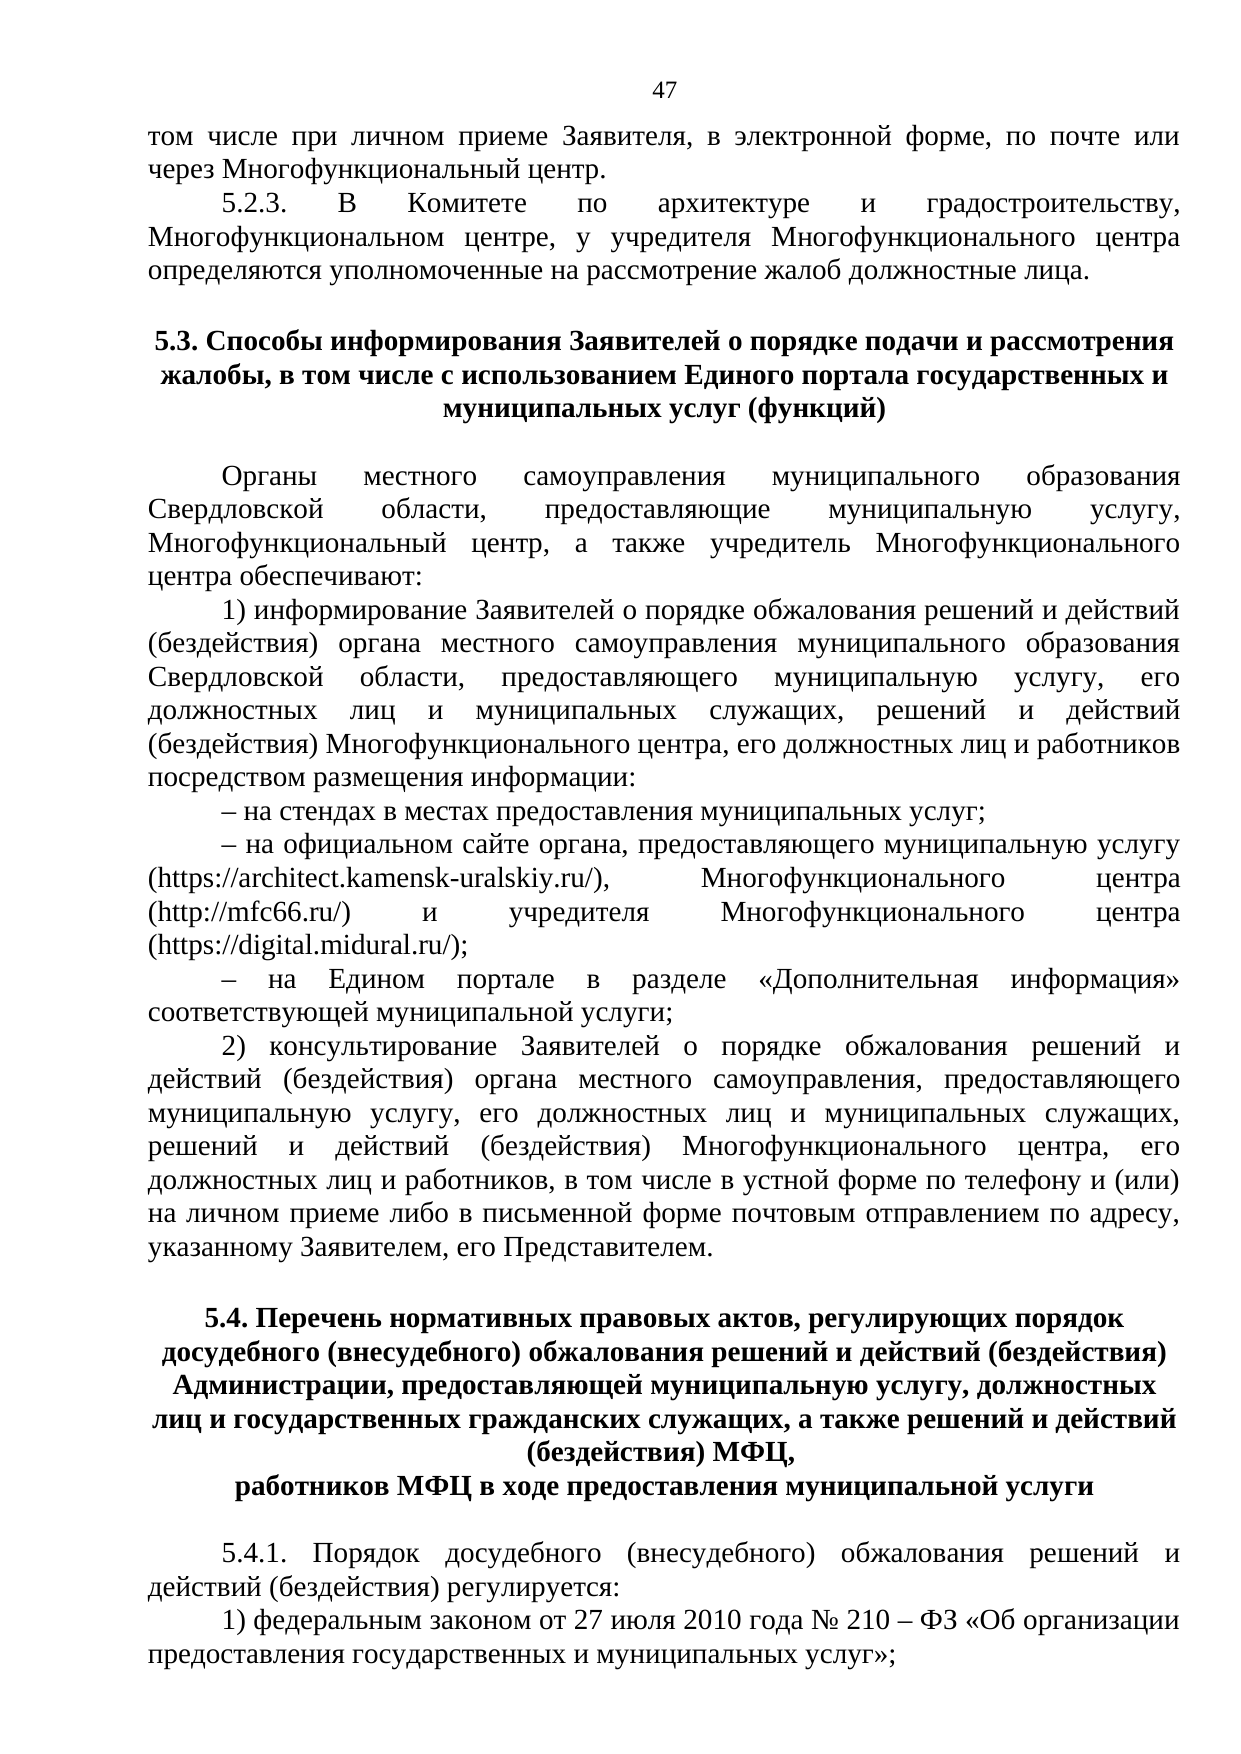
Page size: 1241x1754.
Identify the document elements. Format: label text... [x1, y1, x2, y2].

text 1) федеральным законом от 27 июля 2010 года № 210 – ФЗ «Об организации предоставления государственных и муниципальных услуг»; [148, 1602, 1181, 1669]
text – на официальном сайте органа, предоставляющего муниципальную услугу (https://architect.kamensk-uralskiy.ru/), Многофункционального центра (http://mfc66.ru/) и учредителя Многофункционального центра (https://digital.midural.ru/); [148, 827, 1181, 961]
text 1) информирование Заявителей о порядке обжалования решений и действий (бездействия) органа местного самоуправления муниципального образования Свердловской области, предоставляющего муниципальную услугу, его должностных лиц и муниципальных служащих, решений и действий (бездействия) Многофункционального центра, его должностных лиц и работников посредством размещения информации: [148, 592, 1181, 793]
text Органы местного самоуправления муниципального образования Свердловской области, предоставляющие муниципальную услугу, Многофункциональный центр, а также учредитель Многофункционального центра обеспечивают: [148, 458, 1181, 592]
text 5.2.3. В Комитете по архитектуре и градостроительству, Многофункциональном центре, у учредителя Многофункционального центра определяются уполномоченные на рассмотрение жалоб должностные лица. [148, 185, 1181, 286]
text – на Едином портале в разделе «Дополнительная информация» соответствующей муниципальной услуги; [148, 961, 1181, 1028]
text 2) консультирование Заявителей о порядке обжалования решений и действий (бездействия) органа местного самоуправления, предоставляющего муниципальную услугу, его должностных лиц и муниципальных служащих, решений и действий (бездействия) Многофункционального центра, его должностных лиц и работников, в том числе в устной форме по телефону и (или) на личном приеме либо в письменной форме почтовым отправлением по адресу, указанному Заявителем, его Представителем. [148, 1028, 1181, 1263]
text том числе при личном приеме Заявителя, в электронной форме, по почте или через Многофункциональный центр. [148, 118, 1181, 185]
subtitle 5.3. Способы информирования Заявителей о порядке подачи и рассмотрения жалобы, в том числе с использованием Единого портала государственных и муниципальных услуг (функций) [148, 323, 1181, 424]
text – на стендах в местах предоставления муниципальных услуг; [148, 793, 1181, 827]
subtitle 5.4. Перечень нормативных правовых актов, регулирующих порядок досудебного (внесудебного) обжалования решений и действий (бездействия) Администрации, предоставляющей муниципальную услугу, должностных лиц и государственных гражданских служащих, а также решений и действий (бездействия) МФЦ, работников МФЦ в ходе предоставления муниципальной услуги [148, 1300, 1181, 1502]
text 5.4.1. Порядок досудебного (внесудебного) обжалования решений и действий (бездействия) регулируется: [148, 1535, 1181, 1602]
